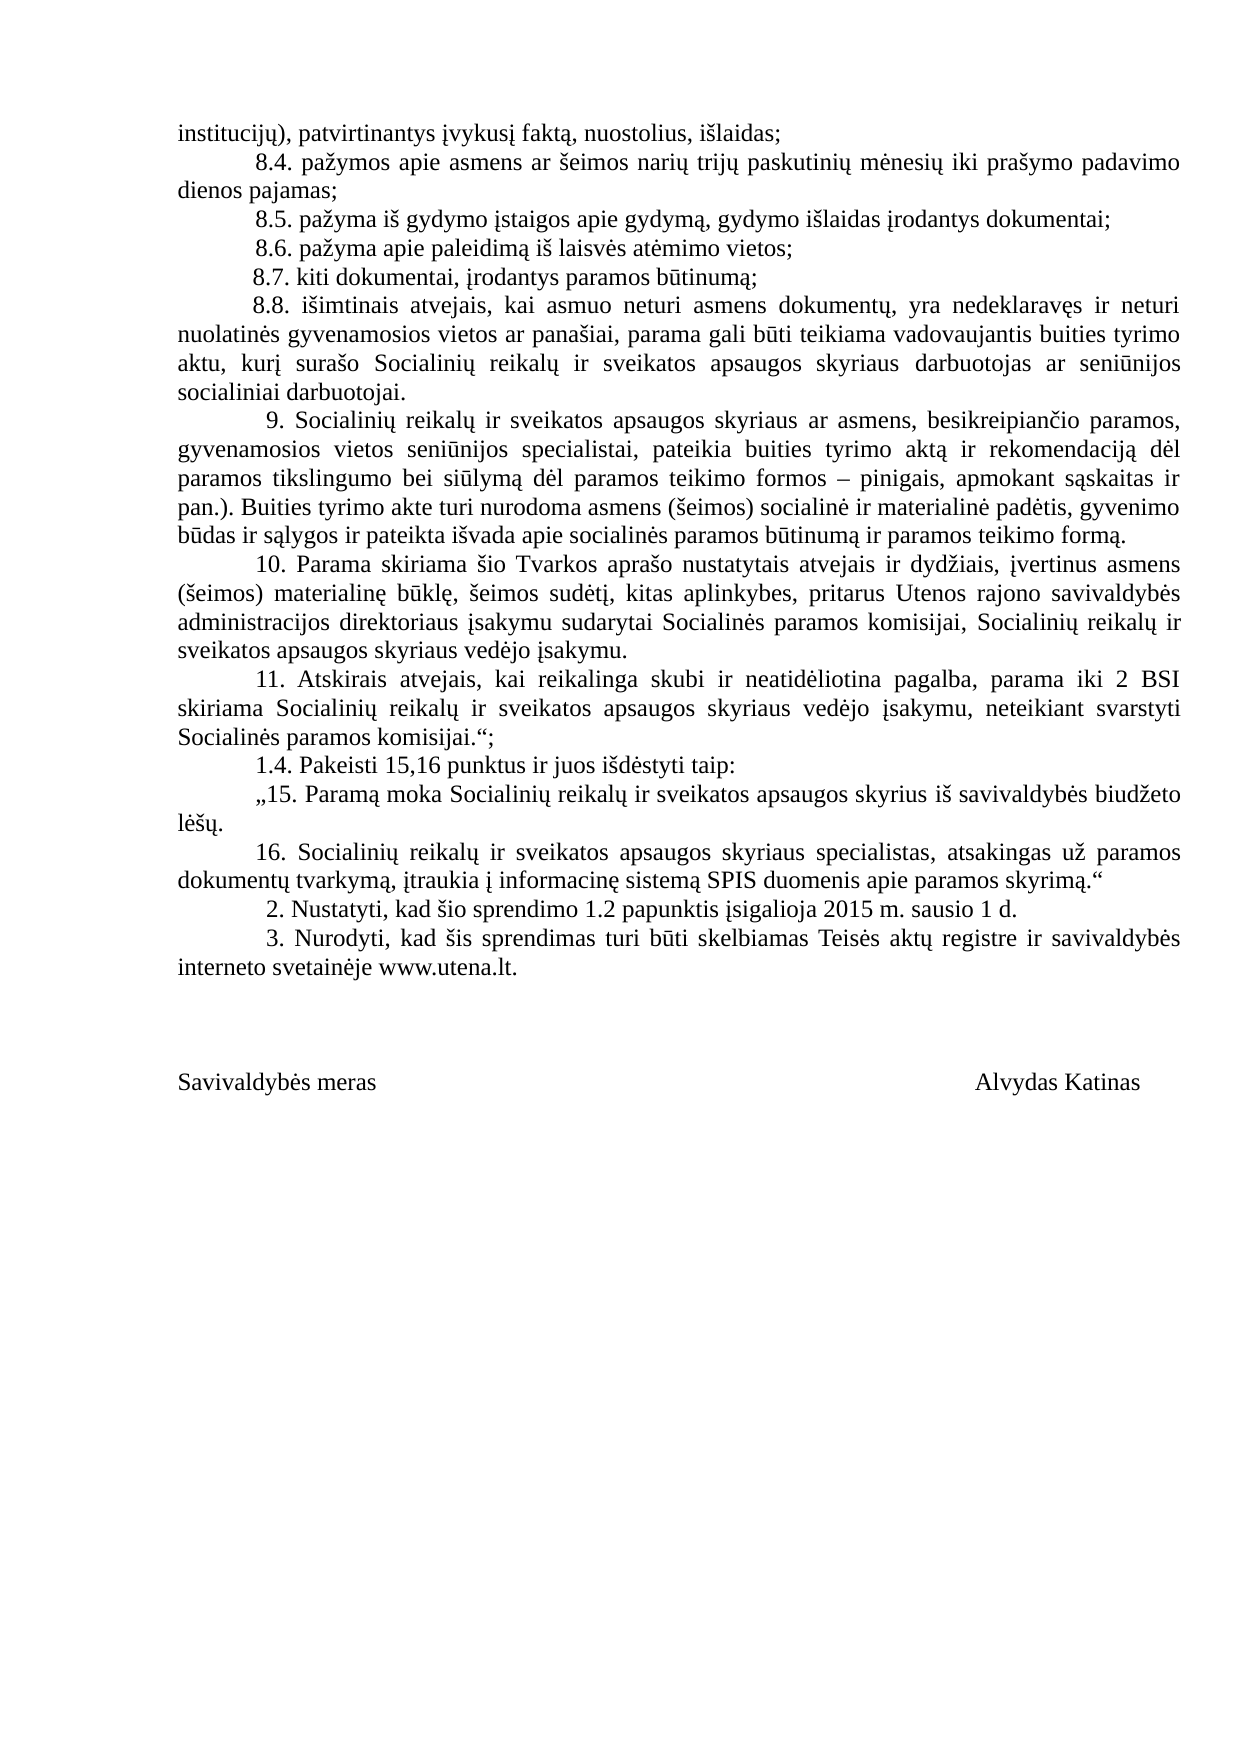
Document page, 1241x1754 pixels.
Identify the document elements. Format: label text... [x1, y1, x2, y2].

text 2. Nustatyti, kad šio sprendimo 1.2 papunktis įsigalioja 2015 m. sausio 1 d. [177, 894, 1181, 923]
text 8.6. pažyma apie paleidimą iš laisvės atėmimo vietos; [177, 233, 1181, 262]
text institucijų), patvirtinantys įvykusį faktą, nuostolius, išlaidas; [177, 118, 1181, 147]
text 8.5. pažyma iš gydymo įstaigos apie gydymą, gydymo išlaidas įrodantys dokumentai; [177, 204, 1181, 233]
text 16. Socialinių reikalų ir sveikatos apsaugos skyriaus specialistas, atsakingas už paramos dokumentų tvarkymą, įtraukia į informacinę sistemą SPIS duomenis apie paramos skyrimą.“ [177, 837, 1181, 894]
text Savivaldybės meras Alvydas Katinas [177, 1067, 1181, 1096]
text 8.7. kiti dokumentai, įrodantys paramos būtinumą; [177, 262, 1181, 291]
text 1.4. Pakeisti 15,16 punktus ir juos išdėstyti taip: [177, 751, 1181, 779]
text 11. Atskirais atvejais, kai reikalinga skubi ir neatidėliotina pagalba, parama iki 2 BSI skiriama Socialinių reikalų ir sveikatos apsaugos skyriaus vedėjo įsakymu, neteikiant svarstyti Socialinės paramos komisijai.“; [177, 664, 1181, 751]
text 3. Nurodyti, kad šis sprendimas turi būti skelbiamas Teisės aktų registre ir savivaldybės interneto svetainėje www.utena.lt. [177, 923, 1181, 981]
text „15. Paramą moka Socialinių reikalų ir sveikatos apsaugos skyrius iš savivaldybės biudžeto lėšų. [177, 779, 1181, 837]
text 9. Socialinių reikalų ir sveikatos apsaugos skyriaus ar asmens, besikreipiančio paramos, gyvenamosios vietos seniūnijos specialistai, pateikia buities tyrimo aktą ir rekomendaciją dėl paramos tikslingumo bei siūlymą dėl paramos teikimo formos – pinigais, apmokant sąskaitas ir pan.). Buities tyrimo akte turi nurodoma asmens (šeimos) socialinė ir materialinė padėtis, gyvenimo būdas ir sąlygos ir pateikta išvada apie socialinės paramos būtinumą ir paramos teikimo formą. [177, 406, 1181, 549]
text 8.4. pažymos apie asmens ar šeimos narių trijų paskutinių mėnesių iki prašymo padavimo dienos pajamas; [177, 147, 1181, 204]
text 8.8. išimtinais atvejais, kai asmuo neturi asmens dokumentų, yra nedeklaravęs ir neturi nuolatinės gyvenamosios vietos ar panašiai, parama gali būti teikiama vadovaujantis buities tyrimo aktu, kurį surašo Socialinių reikalų ir sveikatos apsaugos skyriaus darbuotojas ar seniūnijos socialiniai darbuotojai. [177, 291, 1181, 406]
text 10. Parama skiriama šio Tvarkos aprašo nustatytais atvejais ir dydžiais, įvertinus asmens (šeimos) materialinę būklę, šeimos sudėtį, kitas aplinkybes, pritarus Utenos rajono savivaldybės administracijos direktoriaus įsakymu sudarytai Socialinės paramos komisijai, Socialinių reikalų ir sveikatos apsaugos skyriaus vedėjo įsakymu. [177, 549, 1181, 664]
